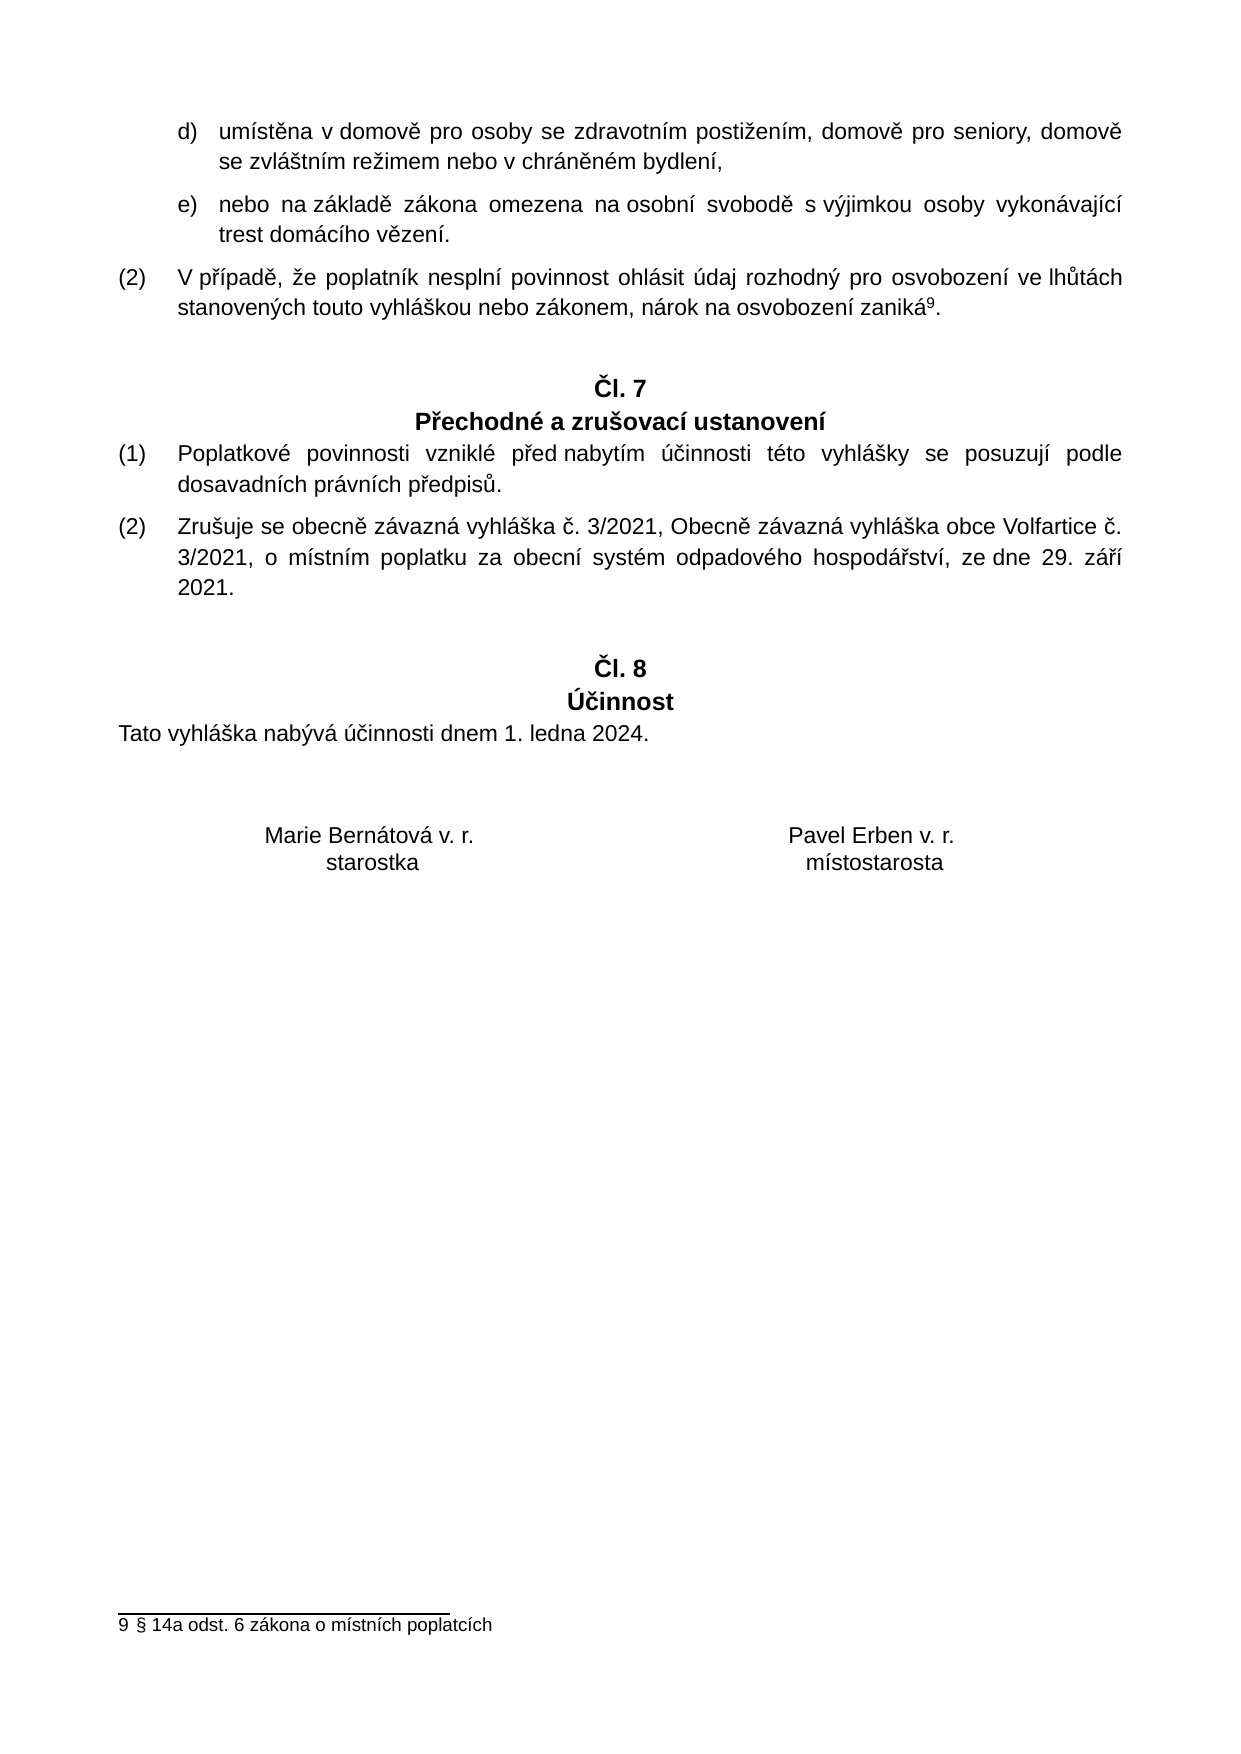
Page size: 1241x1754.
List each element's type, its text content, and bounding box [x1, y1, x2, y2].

list § 14a odst. 6 zákona o místních poplatcích [118, 1614, 1122, 1635]
list Zrušuje se obecně závazná vyhláška č. 3/2021, Obecně závazná vyhláška obce Volfartice č. 3/2021, o místním poplatku za obecní systém odpadového hospodářství, ze dne 29. září 2021. [118, 513, 1122, 600]
table_header Marie Bernátová v. r. starostka [118, 763, 620, 881]
list Poplatkové povinnosti vzniklé před nabytím účinnosti této vyhlášky se posuzují podle dosavadních právních předpisů. [118, 440, 1122, 497]
subtitle Čl. 8 Účinnost [118, 654, 1122, 716]
list umístěna v domově pro osoby se zdravotním postižením, domově pro seniory, domově se zvláštním režimem nebo v chráněném bydlení, [177, 118, 1122, 175]
table_cell [620, 881, 1122, 999]
subtitle Čl. 7 Přechodné a zrušovací ustanovení [118, 374, 1122, 436]
list V případě, že poplatník nesplní povinnost ohlásit údaj rozhodný pro osvobození ve lhůtách stanovených touto vyhláškou nebo zákonem, nárok na osvobození zaniká. [118, 264, 1122, 321]
list nebo na základě zákona omezena na osobní svobodě s výjimkou osoby vykonávající trest domácího vězení. [177, 191, 1122, 248]
table_cell [118, 881, 620, 999]
table_header Pavel Erben v. r. místostarosta [620, 763, 1122, 881]
text Tato vyhláška nabývá účinnosti dnem 1. ledna 2024. [118, 720, 1122, 746]
